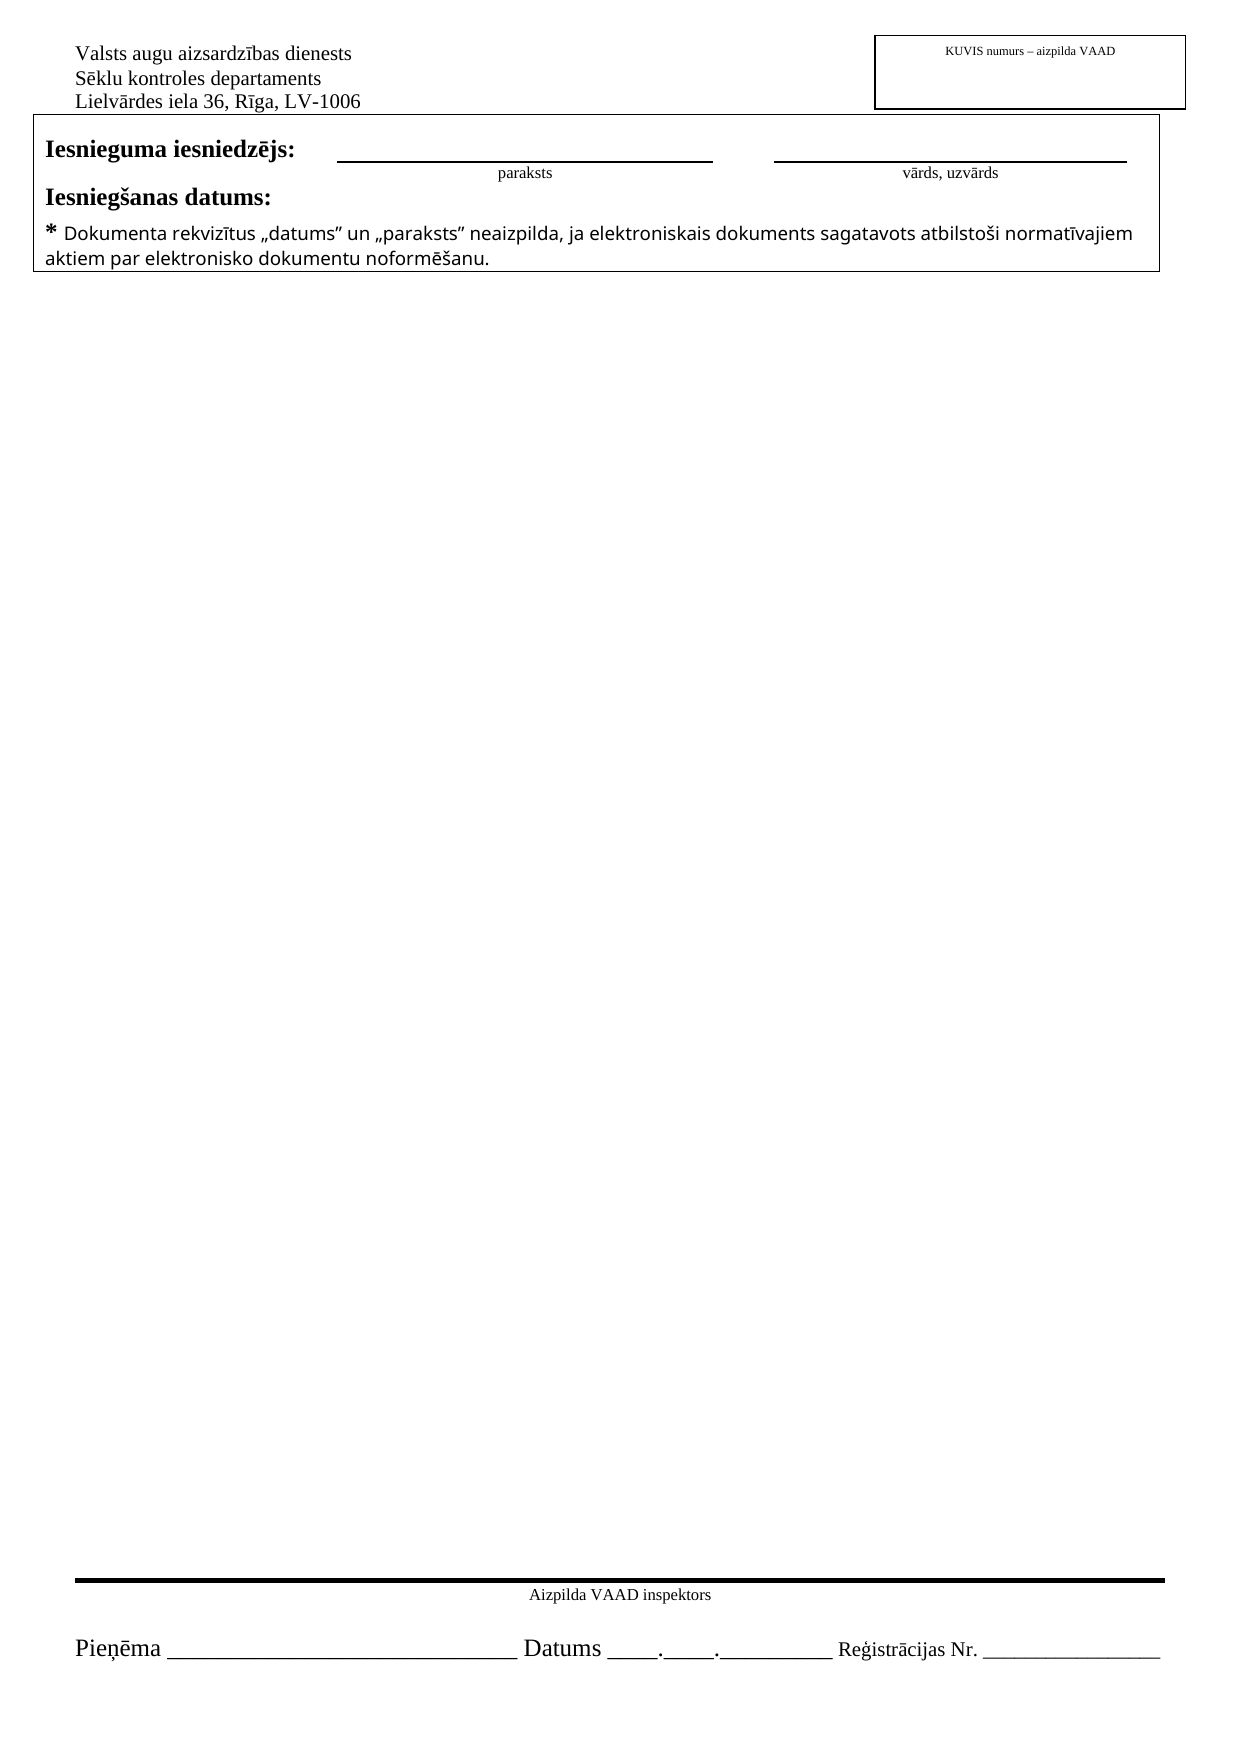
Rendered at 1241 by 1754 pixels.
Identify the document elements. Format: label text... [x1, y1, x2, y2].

table_cell [774, 115, 1127, 161]
table_cell [713, 161, 742, 182]
table_cell [313, 115, 337, 161]
table_cell Iesniegšanas datums: [34, 182, 283, 217]
table_cell * Dokumenta rekvizītus „datums” un „paraksts” neaizpilda, ja elektroniskais dokuments sagatavots atbilstoši normatīvajiem aktiem par elektronisko dokumentu noformēšanu. [34, 217, 1159, 271]
table_cell [337, 115, 713, 161]
table_cell Iesnieguma iesniedzējs: [34, 115, 312, 182]
table_cell [313, 161, 337, 182]
table_cell [1160, 161, 1207, 182]
table_cell [1160, 114, 1207, 161]
table_cell [1127, 161, 1159, 182]
table_cell [283, 182, 601, 217]
table_cell [1127, 115, 1159, 161]
table_cell [1160, 217, 1207, 271]
table_cell [713, 115, 742, 161]
table_cell paraksts [337, 163, 713, 182]
table_cell [1160, 182, 1207, 217]
table_cell [742, 115, 774, 161]
table_cell [742, 161, 774, 182]
table_cell [601, 182, 1159, 217]
table_cell vārds, uzvārds [774, 163, 1127, 182]
